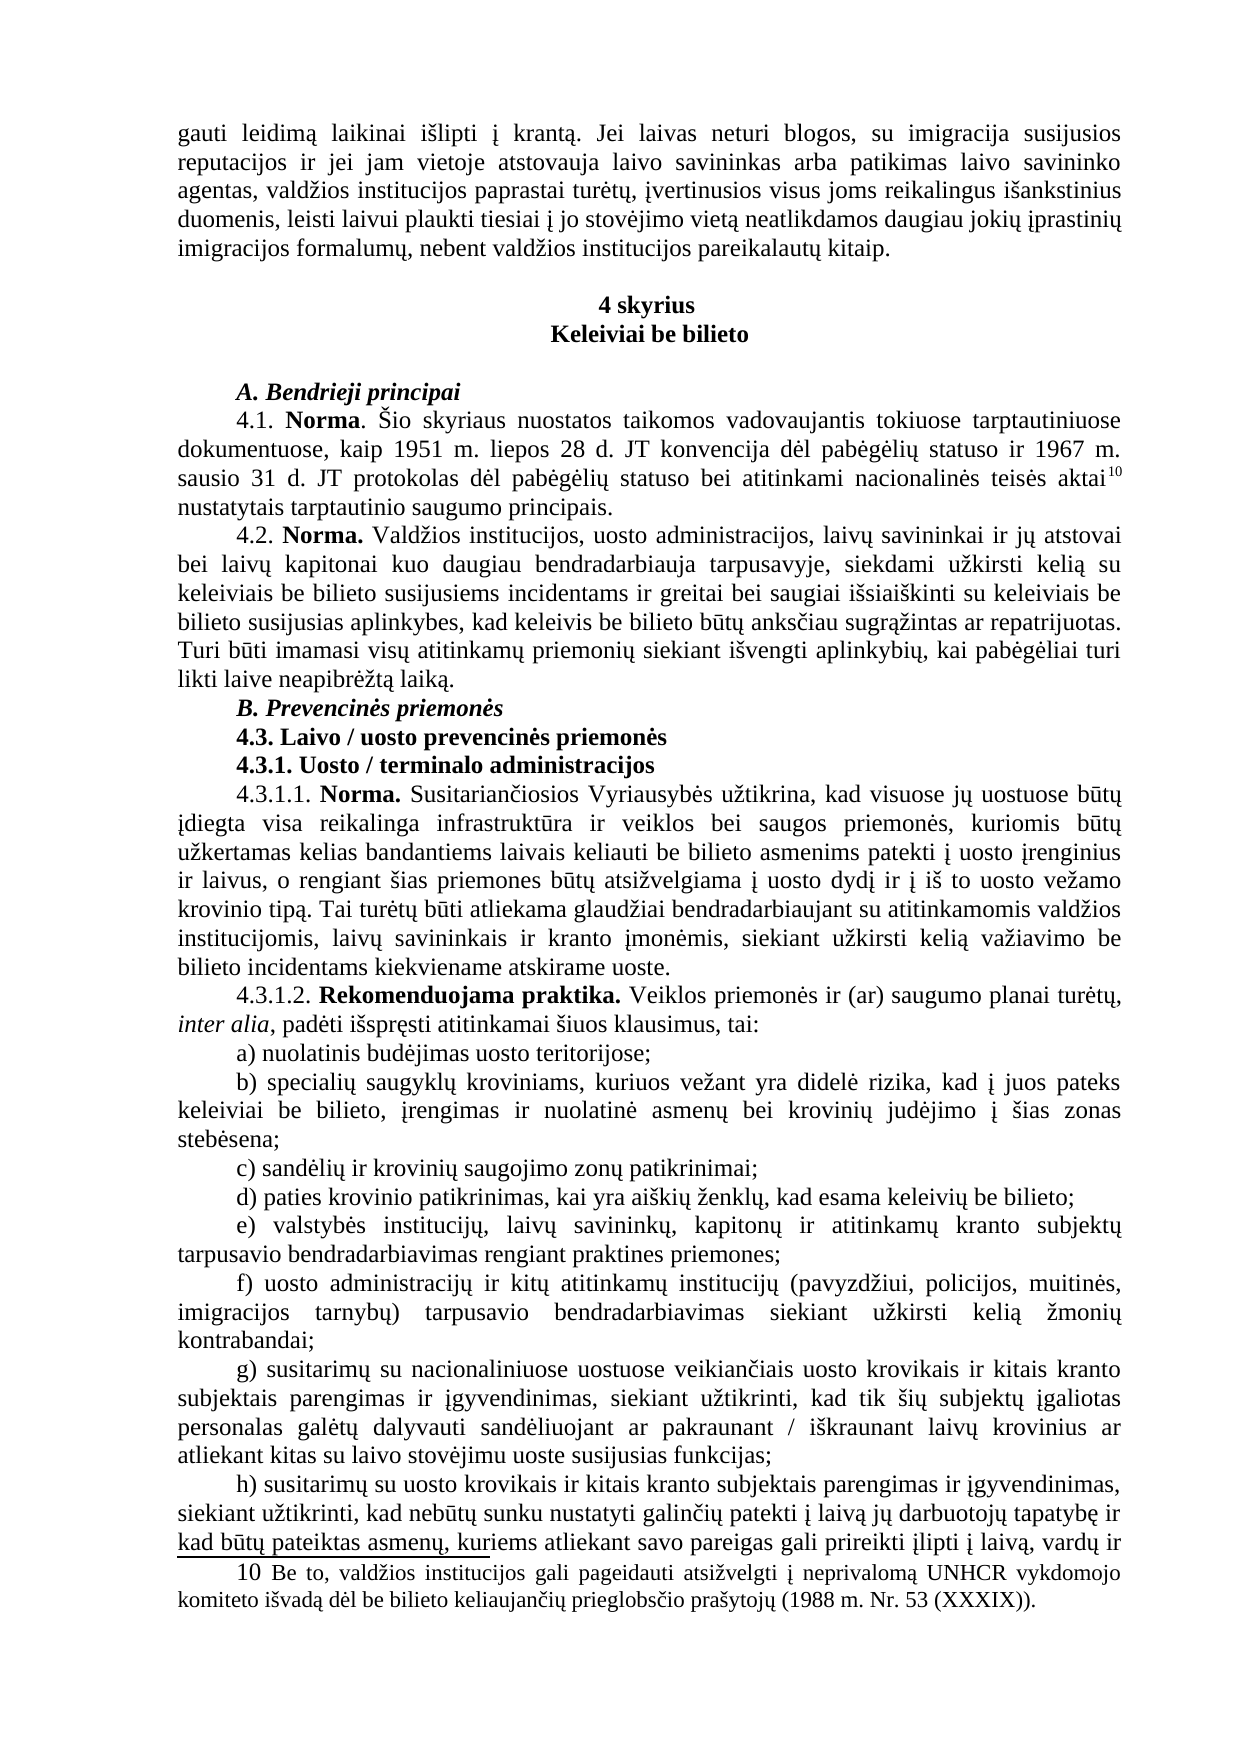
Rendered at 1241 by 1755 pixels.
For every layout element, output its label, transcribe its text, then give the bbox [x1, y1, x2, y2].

text Keleiviai be bilieto [177, 319, 1122, 348]
text a) nuolatinis budėjimas uosto teritorijose; [177, 1038, 1122, 1067]
text g) susitarimų su nacionaliniuose uostuose veikiančiais uosto krovikais ir kitais kranto subjektais parengimas ir įgyvendinimas, siekiant užtikrinti, kad tik šių subjektų įgaliotas personalas galėtų dalyvauti sandėliuojant ar pakraunant / iškraunant laivų krovinius ar atliekant kitas su laivo stovėjimu uoste susijusias funkcijas; [177, 1354, 1122, 1469]
text e) valstybės institucijų, laivų savininkų, kapitonų ir atitinkamų kranto subjektų tarpusavio bendradarbiavimas rengiant praktines priemones; [177, 1211, 1122, 1268]
text b) specialių saugyklų kroviniams, kuriuos vežant yra didelė rizika, kad į juos pateks keleiviai be bilieto, įrengimas ir nuolatinė asmenų bei krovinių judėjimo į šias zonas stebėsena; [177, 1067, 1122, 1153]
text 4.2. Norma. Valdžios institucijos, uosto administracijos, laivų savininkai ir jų atstovai bei laivų kapitonai kuo daugiau bendradarbiauja tarpusavyje, siekdami užkirsti kelią su keleiviais be bilieto susijusiems incidentams ir greitai bei saugiai išsiaiškinti su keleiviais be bilieto susijusias aplinkybes, kad keleivis be bilieto būtų anksčiau sugrąžintas ar repatrijuotas. Turi būti imamasi visų atitinkamų priemonių siekiant išvengti aplinkybių, kai pabėgėliai turi likti laive neapibrėžtą laiką. [177, 521, 1122, 693]
text B. Prevencinės priemonės [177, 693, 1122, 722]
text 4.3. Laivo / uosto prevencinės priemonės [177, 722, 1122, 751]
text 4.3.1. Uosto / terminalo administracijos [177, 751, 1122, 779]
text gauti leidimą laikinai išlipti į krantą. Jei laivas neturi blogos, su imigracija susijusios reputacijos ir jei jam vietoje atstovauja laivo savininkas arba patikimas laivo savininko agentas, valdžios institucijos paprastai turėtų, įvertinusios visus joms reikalingus išankstinius duomenis, leisti laivui plaukti tiesiai į jo stovėjimo vietą neatlikdamos daugiau jokių įprastinių imigracijos formalumų, nebent valdžios institucijos pareikalautų kitaip. [177, 118, 1122, 262]
text 4.1. Norma. Šio skyriaus nuostatos taikomos vadovaujantis tokiuose tarptautiniuose dokumentuose, kaip 1951 m. liepos 28 d. JT konvencija dėl pabėgėlių statuso ir 1967 m. sausio 31 d. JT protokolas dėl pabėgėlių statuso bei atitinkami nacionalinės teisės aktai nustatytais tarptautinio saugumo principais. [177, 406, 1122, 521]
text 4.3.1.1. Norma. Susitariančiosios Vyriausybės užtikrina, kad visuose jų uostuose būtų įdiegta visa reikalinga infrastruktūra ir veiklos bei saugos priemonės, kuriomis būtų užkertamas kelias bandantiems laivais keliauti be bilieto asmenims patekti į uosto įrenginius ir laivus, o rengiant šias priemones būtų atsižvelgiama į uosto dydį ir į iš to uosto vežamo krovinio tipą. Tai turėtų būti atliekama glaudžiai bendradarbiaujant su atitinkamomis valdžios institucijomis, laivų savininkais ir kranto įmonėmis, siekiant užkirsti kelią važiavimo be bilieto incidentams kiekviename atskirame uoste. [177, 779, 1122, 981]
text Be to, valdžios institucijos gali pageidauti atsižvelgti į neprivalomą UNHCR vykdomojo komiteto išvadą dėl be bilieto keliaujančių prieglobsčio prašytojų (1988 m. Nr. 53 (XXXIX)). [177, 1557, 1122, 1612]
text c) sandėlių ir krovinių saugojimo zonų patikrinimai; [177, 1153, 1122, 1182]
text 4.3.1.2. Rekomenduojama praktika. Veiklos priemonės ir (ar) saugumo planai turėtų, inter alia, padėti išspręsti atitinkamai šiuos klausimus, tai: [177, 981, 1122, 1038]
text h) susitarimų su uosto krovikais ir kitais kranto subjektais parengimas ir įgyvendinimas, siekiant užtikrinti, kad nebūtų sunku nustatyti galinčių patekti į laivą jų darbuotojų tapatybę ir kad būtų pateiktas asmenų, kuriems atliekant savo pareigas gali prireikti įlipti į laivą, vardų ir [177, 1469, 1122, 1556]
text A. Bendrieji principai [177, 377, 1122, 406]
text 4 skyrius [177, 291, 1122, 319]
text d) paties krovinio patikrinimas, kai yra aiškių ženklų, kad esama keleivių be bilieto; [177, 1182, 1122, 1211]
text f) uosto administracijų ir kitų atitinkamų institucijų (pavyzdžiui, policijos, muitinės, imigracijos tarnybų) tarpusavio bendradarbiavimas siekiant užkirsti kelią žmonių kontrabandai; [177, 1268, 1122, 1354]
